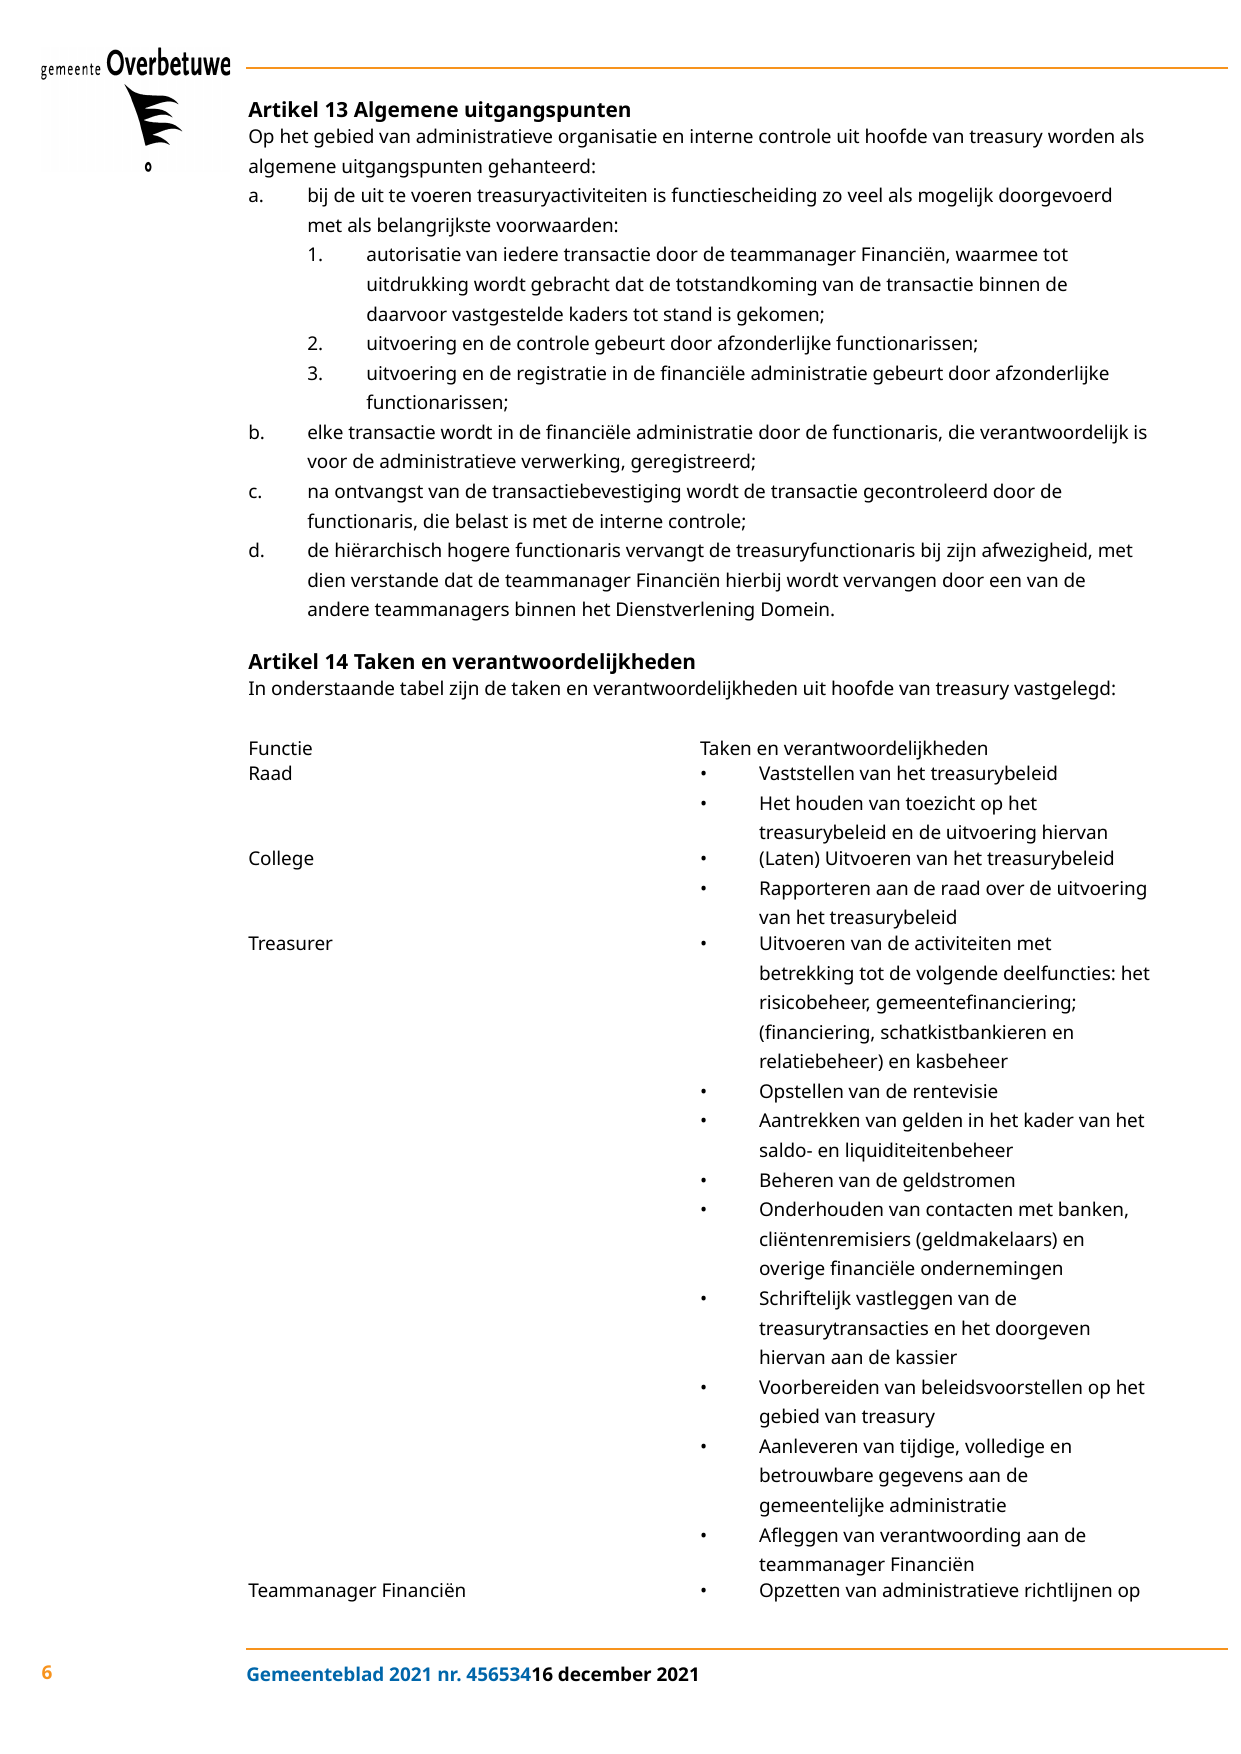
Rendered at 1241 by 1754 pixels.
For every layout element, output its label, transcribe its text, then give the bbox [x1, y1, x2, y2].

table_cell Raad [248, 760, 700, 845]
table_cell Vaststellen van het treasurybeleid Het houden van toezicht op het treasurybeleid en de uitvoering hiervan [700, 760, 1152, 845]
table_header Functie [248, 735, 700, 760]
list uitvoering en de controle gebeurt door afzonderlijke functionarissen; [307, 330, 1152, 356]
list bij de uit te voeren treasuryactiviteiten is functiescheiding zo veel als mogelijk doorgevoerd met als belangrijkste voorwaarden: [248, 182, 1152, 238]
table_cell Uitvoeren van de activiteiten met betrekking tot de volgende deelfuncties: het risicobeheer, gemeentefinanciering; (financiering, schatkistbankieren en relatiebeheer) en kasbeheer Opstellen van de rentevisie Aantrekken van gelden in het kader van het saldo- en liquiditeitenbeheer Beheren van de geldstromen Onderhouden van contacten met banken, cliëntenremisiers (geldmakelaars) en overige financiële ondernemingen Schriftelijk vastleggen van de treasurytransacties en het doorgeven hiervan aan de kassier Voorbereiden van beleidsvoorstellen op het gebied van treasury Aanleveren van tijdige, volledige en betrouwbare gegevens aan de gemeentelijke administratie Afleggen van verantwoording aan de teammanager Financiën [700, 930, 1152, 1577]
list uitvoering en de registratie in de financiële administratie gebeurt door afzonderlijke functionarissen; [307, 360, 1152, 415]
table_cell Opzetten van administratieve richtlijnen op [700, 1577, 1152, 1603]
text Op het gebied van administratieve organisatie en interne controle uit hoofde van treasury worden als algemene uitgangspunten gehanteerd: [248, 123, 1152, 178]
table_header Taken en verantwoordelijkheden [700, 735, 1152, 760]
list de hiërarchisch hogere functionaris vervangt de treasuryfunctionaris bij zijn afwezigheid, met dien verstande dat de teammanager Financiën hierbij wordt vervangen door een van de andere teammanagers binnen het Dienstverlening Domein. [248, 537, 1152, 622]
list na ontvangst van de transactiebevestiging wordt de transactie gecontroleerd door de functionaris, die belast is met de interne controle; [248, 478, 1152, 533]
table_cell Treasurer [248, 930, 700, 1577]
text Artikel 13 Algemene uitgangspunten [248, 95, 1152, 123]
text In onderstaande tabel zijn de taken en verantwoordelijkheden uit hoofde van treasury vastgelegd: [248, 675, 1152, 701]
table_cell Teammanager Financiën [248, 1577, 700, 1603]
picture [41, 47, 231, 172]
table_cell (Laten) Uitvoeren van het treasurybeleid Rapporteren aan de raad over de uitvoering van het treasurybeleid [700, 845, 1152, 930]
list autorisatie van iedere transactie door de teammanager Financiën, waarmee tot uitdrukking wordt gebracht dat de totstandkoming van de transactie binnen de daarvoor vastgestelde kaders tot stand is gekomen; [307, 242, 1152, 326]
table_cell College [248, 845, 700, 930]
text Artikel 14 Taken en verantwoordelijkheden [248, 647, 1152, 675]
list elke transactie wordt in de financiële administratie door de functionaris, die verantwoordelijk is voor de administratieve verwerking, geregistreerd; [248, 419, 1152, 474]
